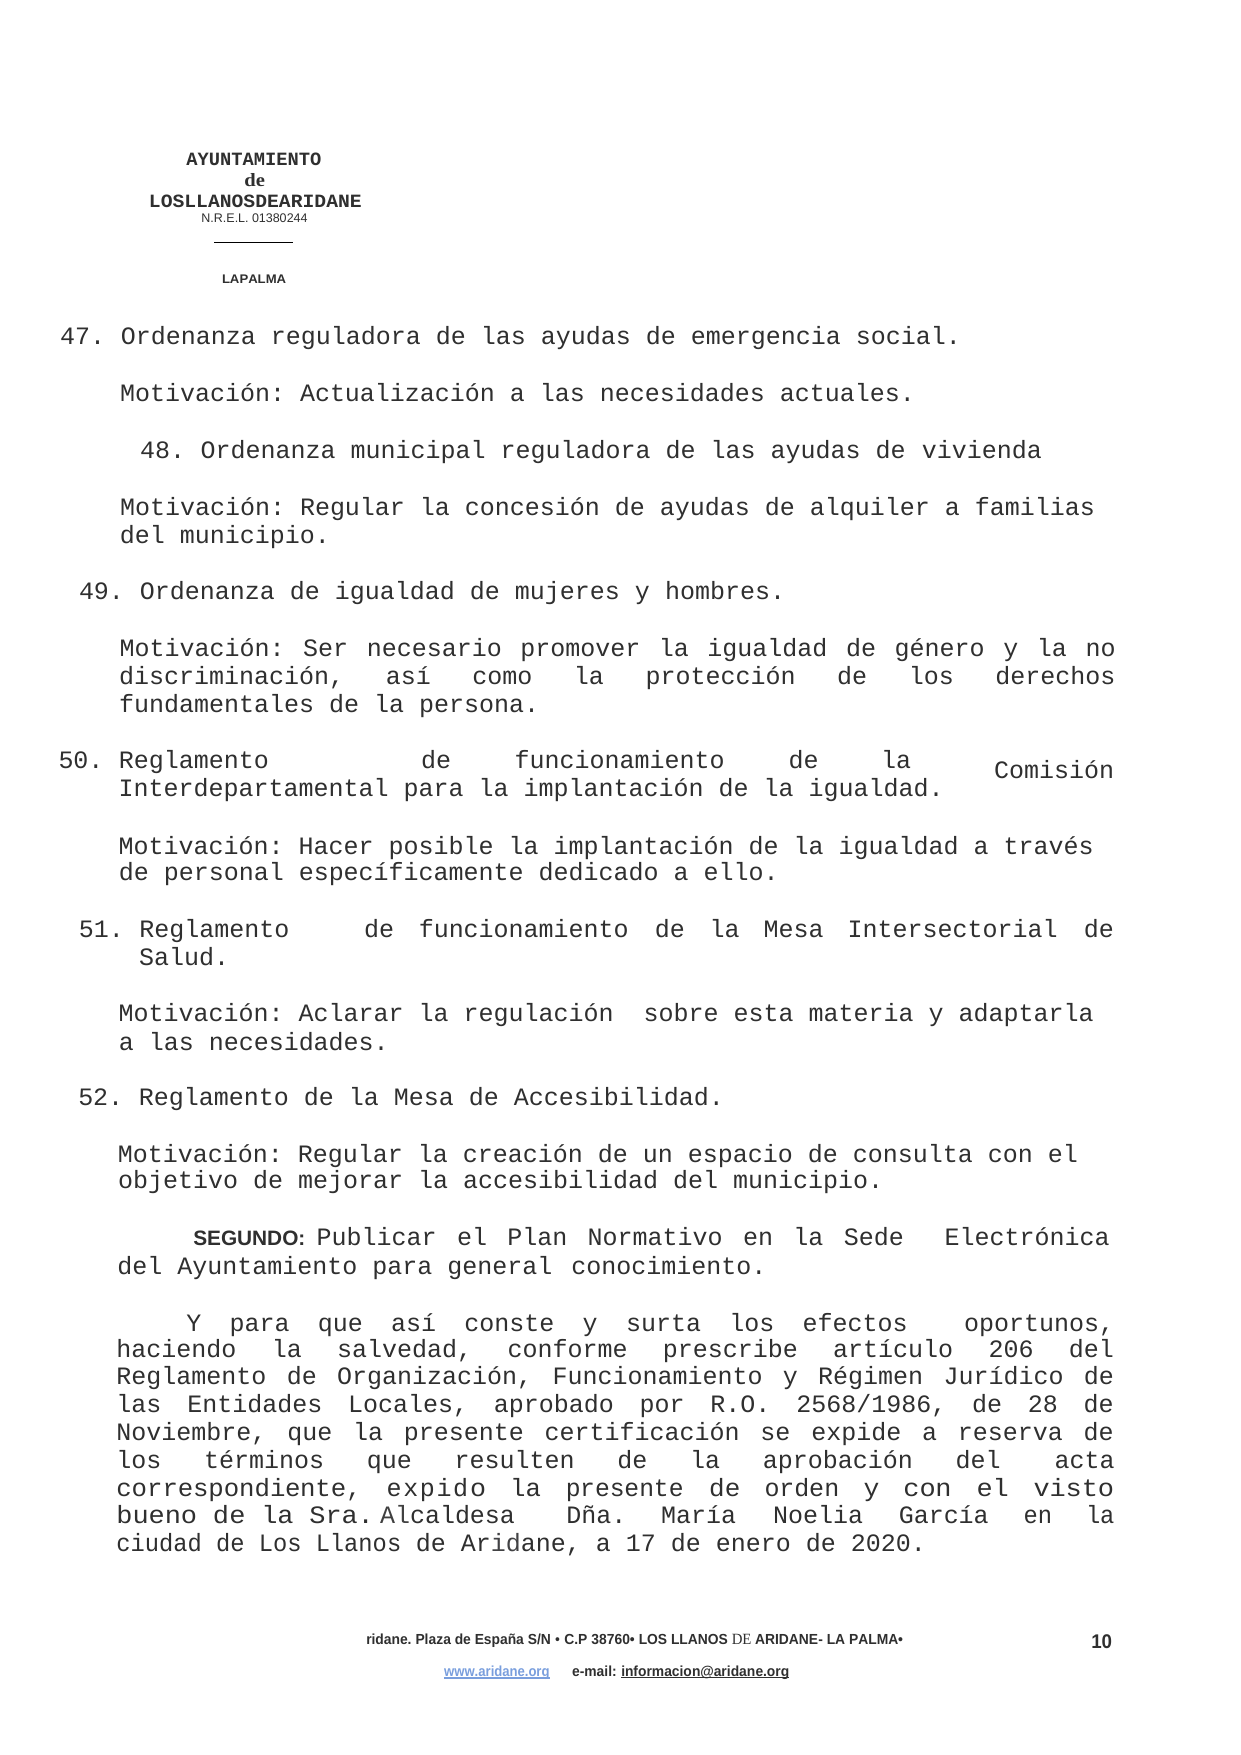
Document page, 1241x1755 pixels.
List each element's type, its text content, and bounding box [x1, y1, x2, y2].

list Ordenanza reguladora de las ayudas de emergencia social. [98, 324, 1134, 352]
text Motivación: Regular la concesión de ayudas de alquiler a familias del municipio. [119, 494, 1134, 551]
list Reglamento de funcionamiento de la Mesa Intersectorial de Salud. [118, 916, 1114, 973]
text Y para que así conste y surta los efectos oportunos, haciendo la salvedad, conforme prescribe artículo 206 del Reglamento de Organización, Funcionamiento y Régimen Jurídico de las Entidades Locales, aprobado por R.O. 2568/1986, de 28 de Noviembre, que la presente certificación se expide a reserva de los términos que resulten de la aprobación del acta correspondiente, expido la presente de orden y con el visto bueno de la Sra. Alcaldesa Dña. María Noelia García en la ciudad de Los Llanos de Aridane, a 17 de enero de 2020. [116, 1309, 1114, 1559]
text AYUNTAMIENTO [99, 149, 408, 170]
list Ordenanza de igualdad de mujeres y hombres. [119, 579, 1134, 607]
list Reglamento de funcionamiento de la Interdepartamental para la implantación de la igualdad. [98, 748, 948, 804]
text de [99, 170, 409, 190]
text Motivación: Aclarar la regulación sobre esta materia y adaptarla a las necesidades. [118, 1001, 1101, 1058]
text Motivación: Actualización a las necesidades actuales. [120, 381, 1134, 409]
text Motivación: Ser necesario promover la igualdad de género y la no discriminación, así como la protección de los derechos fundamentales de la persona. [119, 635, 1116, 720]
list Reglamento de la Mesa de Accesibilidad. [118, 1084, 1134, 1113]
text N.R.E.L. 01380244 [99, 211, 409, 225]
text Motivación: Regular la creación de un espacio de consulta con el objetivo de mejorar la accesibilidad del municipio. [118, 1141, 1134, 1196]
text LOSLLANOSDEARIDANE [99, 191, 411, 211]
text Comisión [994, 758, 1134, 786]
text www.aridane.org e-mail: informacion@aridane.org [99, 1662, 1134, 1679]
list Ordenanza municipal reguladora de las ayudas de vivienda [180, 437, 1134, 466]
text Motivación: Hacer posible la implantación de la igualdad a través de personal específicamente dedicado a ello. [118, 832, 1113, 888]
text SEGUNDO: Publicar el Plan Normativo en la Sede Electrónica del Ayuntamiento para general conocimiento. [117, 1224, 1110, 1282]
text LAPALMA [99, 271, 408, 286]
text ridane. Plaza de España S/N • C.P 38760• LOS LLANOS DE ARIDANE- LA PALMA• 10 [366, 1626, 1134, 1652]
